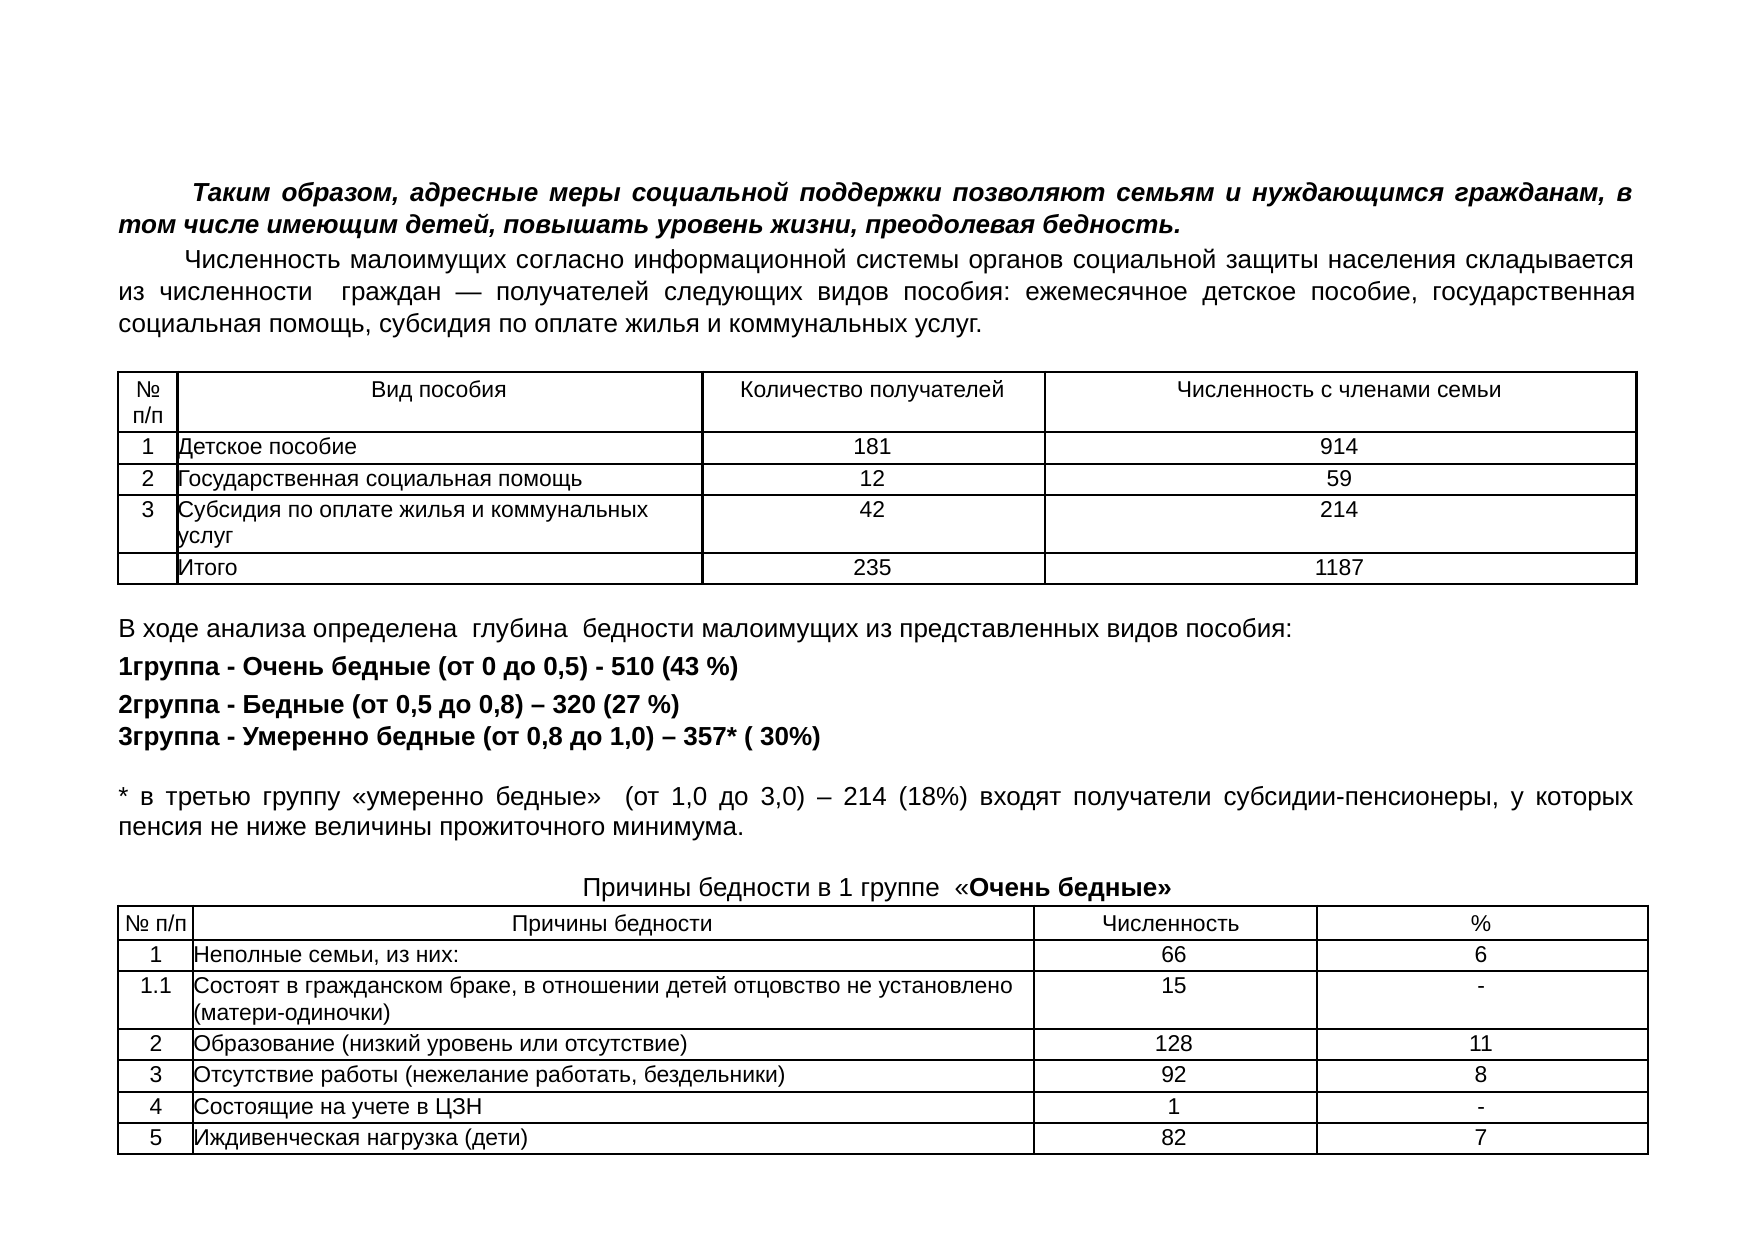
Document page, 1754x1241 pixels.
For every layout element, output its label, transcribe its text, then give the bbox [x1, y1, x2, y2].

table_header Вид пособия [179, 373, 701, 431]
table_cell Состоящие на учете в ЦЗН [194, 1093, 1033, 1122]
table_cell 914 [1046, 433, 1635, 462]
text В ходе анализа определена глубина бедности малоимущих из представленных видов пособия: [118, 613, 1636, 643]
text Таким образом, адресные меры социальной поддержки позволяют семьям и нуждающимся гражданам, в том числе имеющим детей, повышать уровень жизни, преодолевая бедность. [118, 177, 1636, 239]
table_cell Детское пособие [179, 433, 701, 462]
table_cell 5 [119, 1124, 192, 1153]
table_cell [119, 554, 176, 583]
table_cell 8 [1318, 1061, 1647, 1091]
table_header № п/п [119, 373, 176, 431]
table_cell Итого [179, 554, 701, 583]
table_cell 2 [119, 465, 176, 494]
table_cell 7 [1318, 1124, 1647, 1153]
table_header № п/п [119, 907, 192, 939]
table_cell Состоят в гражданском браке, в отношении детей отцовство не установлено (матери-одиночки) [194, 972, 1033, 1028]
table_cell 15 [1035, 972, 1316, 1028]
table_cell - [1318, 972, 1647, 1028]
text 2группа - Бедные (от 0,5 до 0,8) – 320 (27 %) [118, 689, 1636, 719]
table_cell 181 [704, 433, 1044, 462]
table_cell 82 [1035, 1124, 1316, 1153]
table_header % [1318, 907, 1647, 939]
table_cell Отсутствие работы (нежелание работать, бездельники) [194, 1061, 1033, 1091]
table_cell 59 [1046, 465, 1635, 494]
table_cell 66 [1035, 941, 1316, 970]
table_cell Субсидия по оплате жилья и коммунальных услуг [179, 496, 701, 552]
table_header Численность [1035, 907, 1316, 939]
table_cell 11 [1318, 1030, 1647, 1059]
table_header Причины бедности [194, 907, 1033, 939]
table_cell 92 [1035, 1061, 1316, 1091]
table_cell 42 [704, 496, 1044, 552]
table_cell 1 [119, 433, 176, 462]
table_cell Государственная социальная помощь [179, 465, 701, 494]
text Причины бедности в 1 группе «Очень бедные» [118, 872, 1636, 902]
text Численность малоимущих согласно информационной системы органов социальной защиты населения складывается из численности граждан — получателей следующих видов пособия: ежемесячное детское пособие, государственная социальная помощь, субсидия по оплате жилья и коммунальных услуг. [118, 244, 1636, 338]
table_cell 2 [119, 1030, 192, 1059]
table_cell 1 [1035, 1093, 1316, 1122]
table_cell 1.1 [119, 972, 192, 1028]
table_cell 235 [704, 554, 1044, 583]
table_cell 3 [119, 496, 176, 552]
text 3группа - Умеренно бедные (от 0,8 до 1,0) – 357* ( 30%) [118, 721, 1636, 751]
table_cell 6 [1318, 941, 1647, 970]
table_cell 1 [119, 941, 192, 970]
table_cell 214 [1046, 496, 1635, 552]
table_header Количество получателей [704, 373, 1044, 431]
text 1группа - Очень бедные (от 0 до 0,5) - 510 (43 %) [118, 651, 1636, 681]
table_cell 128 [1035, 1030, 1316, 1059]
table_cell Иждивенческая нагрузка (дети) [194, 1124, 1033, 1153]
text * в третью группу «умеренно бедные» (от 1,0 до 3,0) – 214 (18%) входят получатели субсидии-пенсионеры, у которых пенсия не ниже величины прожиточного минимума. [118, 781, 1636, 841]
table_header Численность с членами семьи [1046, 373, 1635, 431]
table_cell 3 [119, 1061, 192, 1091]
table_cell 4 [119, 1093, 192, 1122]
table_cell 12 [704, 465, 1044, 494]
table_cell - [1318, 1093, 1647, 1122]
table_cell Неполные семьи, из них: [194, 941, 1033, 970]
table_cell Образование (низкий уровень или отсутствие) [194, 1030, 1033, 1059]
table_cell 1187 [1046, 554, 1635, 583]
